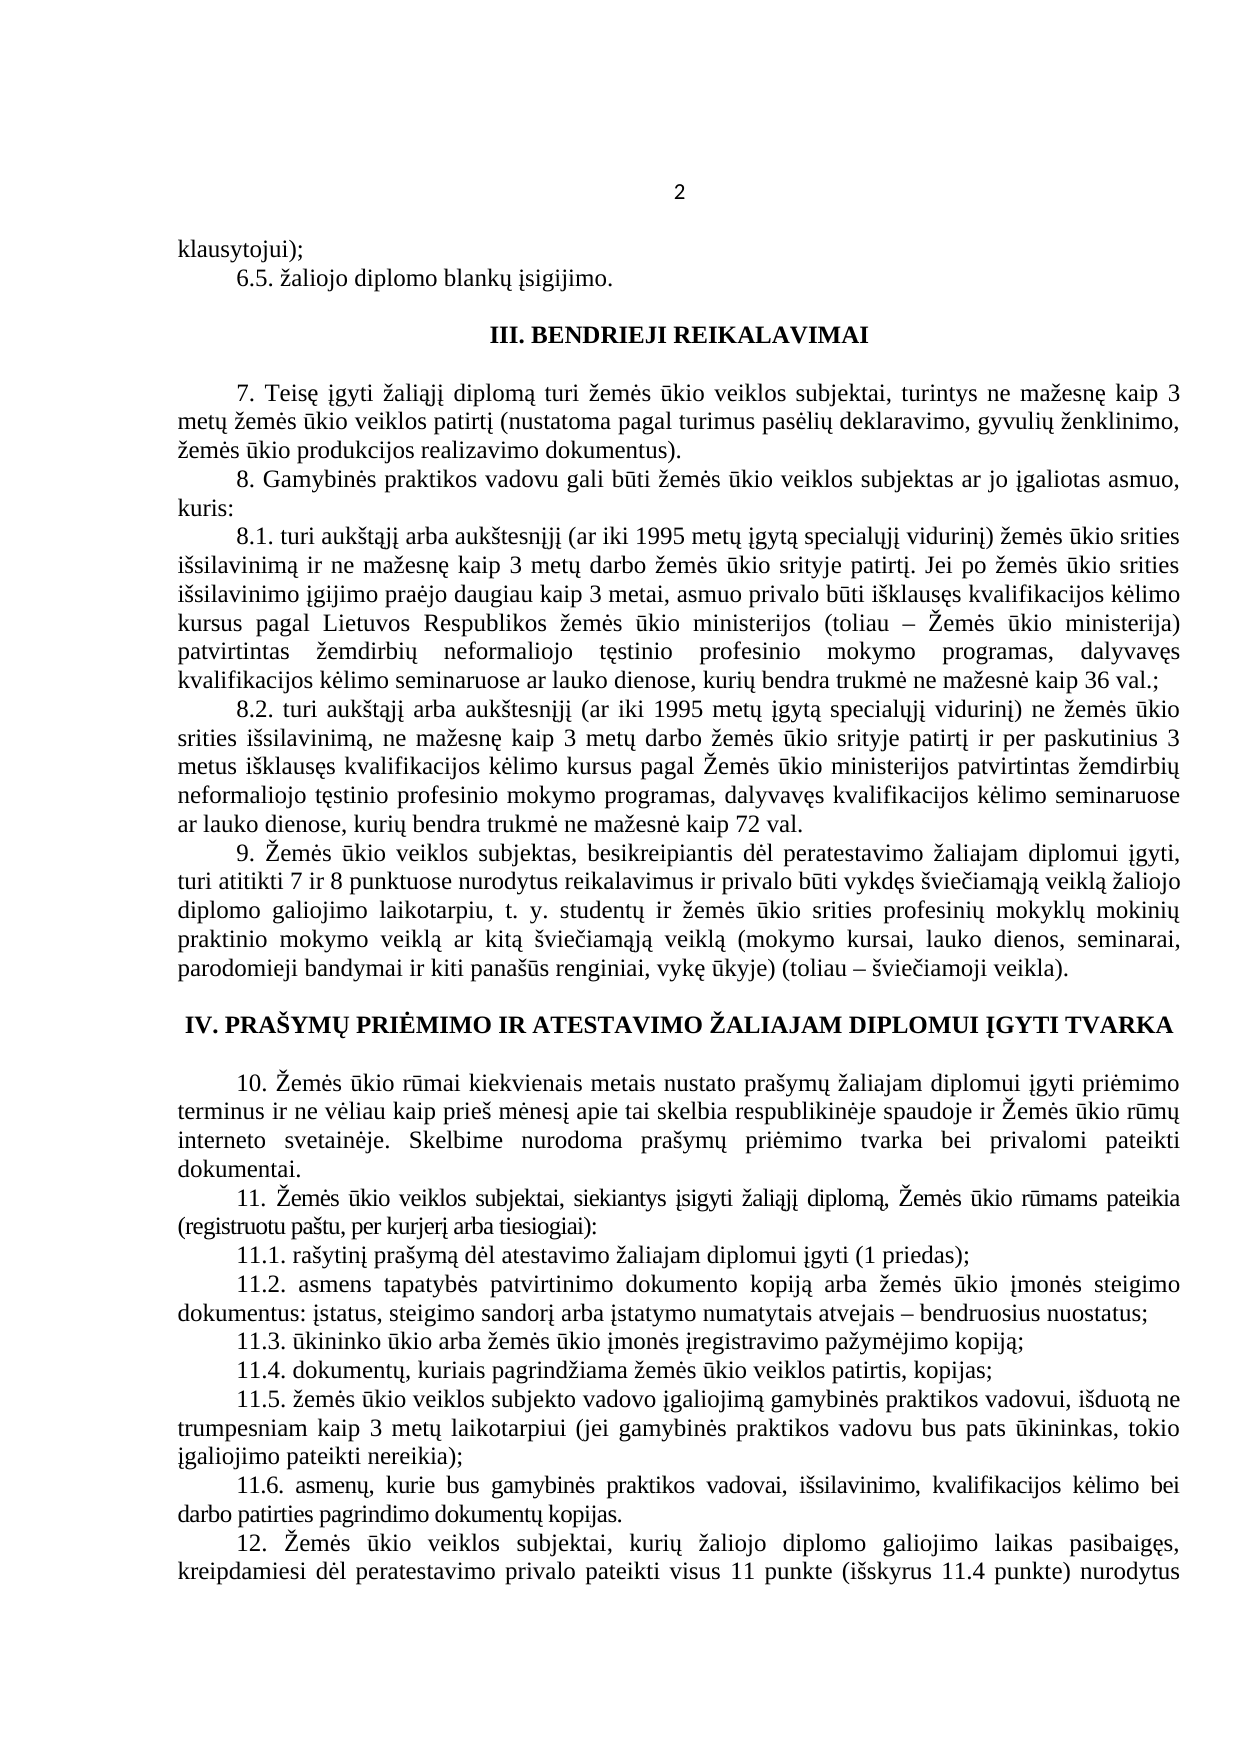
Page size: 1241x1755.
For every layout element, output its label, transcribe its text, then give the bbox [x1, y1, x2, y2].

text 12. Žemės ūkio veiklos subjektai, kurių žaliojo diplomo galiojimo laikas pasibaigęs, kreipdamiesi dėl peratestavimo privalo pateikti visus 11 punkte (išskyrus 11.4 punkte) nurodytus [177, 1528, 1181, 1585]
text III. BENDRIEJI REIKALAVIMAI [177, 320, 1181, 349]
text 11.6. asmenų, kurie bus gamybinės praktikos vadovai, išsilavinimo, kvalifikacijos kėlimo bei darbo patirties pagrindimo dokumentų kopijas. [177, 1470, 1181, 1528]
text 11.1. rašytinį prašymą dėl atestavimo žaliajam diplomui įgyti (1 priedas); [177, 1240, 1181, 1269]
text 8.2. turi aukštąjį arba aukštesnįjį (ar iki 1995 metų įgytą specialųjį vidurinį) ne žemės ūkio srities išsilavinimą, ne mažesnę kaip 3 metų darbo žemės ūkio srityje patirtį ir per paskutinius 3 metus išklausęs kvalifikacijos kėlimo kursus pagal Žemės ūkio ministerijos patvirtintas žemdirbių neformaliojo tęstinio profesinio mokymo programas, dalyvavęs kvalifikacijos kėlimo seminaruose ar lauko dienose, kurių bendra trukmė ne mažesnė kaip 72 val. [177, 694, 1181, 838]
text klausytojui); [177, 234, 1181, 263]
text 11.5. žemės ūkio veiklos subjekto vadovo įgaliojimą gamybinės praktikos vadovui, išduotą ne trumpesniam kaip 3 metų laikotarpiui (jei gamybinės praktikos vadovu bus pats ūkininkas, tokio įgaliojimo pateikti nereikia); [177, 1384, 1181, 1470]
text IV. PRAŠYMŲ PRIĖMIMO IR ATESTAVIMO ŽALIAJAM DIPLOMUI ĮGYTI TVARKA [177, 1010, 1181, 1039]
text 11.2. asmens tapatybės patvirtinimo dokumento kopiją arba žemės ūkio įmonės steigimo dokumentus: įstatus, steigimo sandorį arba įstatymo numatytais atvejais – bendruosius nuostatus; [177, 1269, 1181, 1326]
text 10. Žemės ūkio rūmai kiekvienais metais nustato prašymų žaliajam diplomui įgyti priėmimo terminus ir ne vėliau kaip prieš mėnesį apie tai skelbia respublikinėje spaudoje ir Žemės ūkio rūmų interneto svetainėje. Skelbime nurodoma prašymų priėmimo tvarka bei privalomi pateikti dokumentai. [177, 1068, 1181, 1183]
text 9. Žemės ūkio veiklos subjektas, besikreipiantis dėl peratestavimo žaliajam diplomui įgyti, turi atitikti 7 ir 8 punktuose nurodytus reikalavimus ir privalo būti vykdęs šviečiamąją veiklą žaliojo diplomo galiojimo laikotarpiu, t. y. studentų ir žemės ūkio srities profesinių mokyklų mokinių praktinio mokymo veiklą ar kitą šviečiamąją veiklą (mokymo kursai, lauko dienos, seminarai, parodomieji bandymai ir kiti panašūs renginiai, vykę ūkyje) (toliau – šviečiamoji veikla). [177, 838, 1181, 981]
text 7. Teisę įgyti žaliąjį diplomą turi žemės ūkio veiklos subjektai, turintys ne mažesnę kaip 3 metų žemės ūkio veiklos patirtį (nustatoma pagal turimus pasėlių deklaravimo, gyvulių ženklinimo, žemės ūkio produkcijos realizavimo dokumentus). [177, 378, 1181, 464]
text 8. Gamybinės praktikos vadovu gali būti žemės ūkio veiklos subjektas ar jo įgaliotas asmuo, kuris: [177, 464, 1181, 521]
text 11. Žemės ūkio veiklos subjektai, siekiantys įsigyti žaliąjį diplomą, Žemės ūkio rūmams pateikia (registruotu paštu, per kurjerį arba tiesiogiai): [177, 1183, 1181, 1240]
text 6.5. žaliojo diplomo blankų įsigijimo. [177, 263, 1181, 291]
text 11.3. ūkininko ūkio arba žemės ūkio įmonės įregistravimo pažymėjimo kopiją; [177, 1326, 1181, 1355]
text 8.1. turi aukštąjį arba aukštesnįjį (ar iki 1995 metų įgytą specialųjį vidurinį) žemės ūkio srities išsilavinimą ir ne mažesnę kaip 3 metų darbo žemės ūkio srityje patirtį. Jei po žemės ūkio srities išsilavinimo įgijimo praėjo daugiau kaip 3 metai, asmuo privalo būti išklausęs kvalifikacijos kėlimo kursus pagal Lietuvos Respublikos žemės ūkio ministerijos (toliau – Žemės ūkio ministerija) patvirtintas žemdirbių neformaliojo tęstinio profesinio mokymo programas, dalyvavęs kvalifikacijos kėlimo seminaruose ar lauko dienose, kurių bendra trukmė ne mažesnė kaip 36 val.; [177, 521, 1181, 694]
text 11.4. dokumentų, kuriais pagrindžiama žemės ūkio veiklos patirtis, kopijas; [177, 1355, 1181, 1384]
